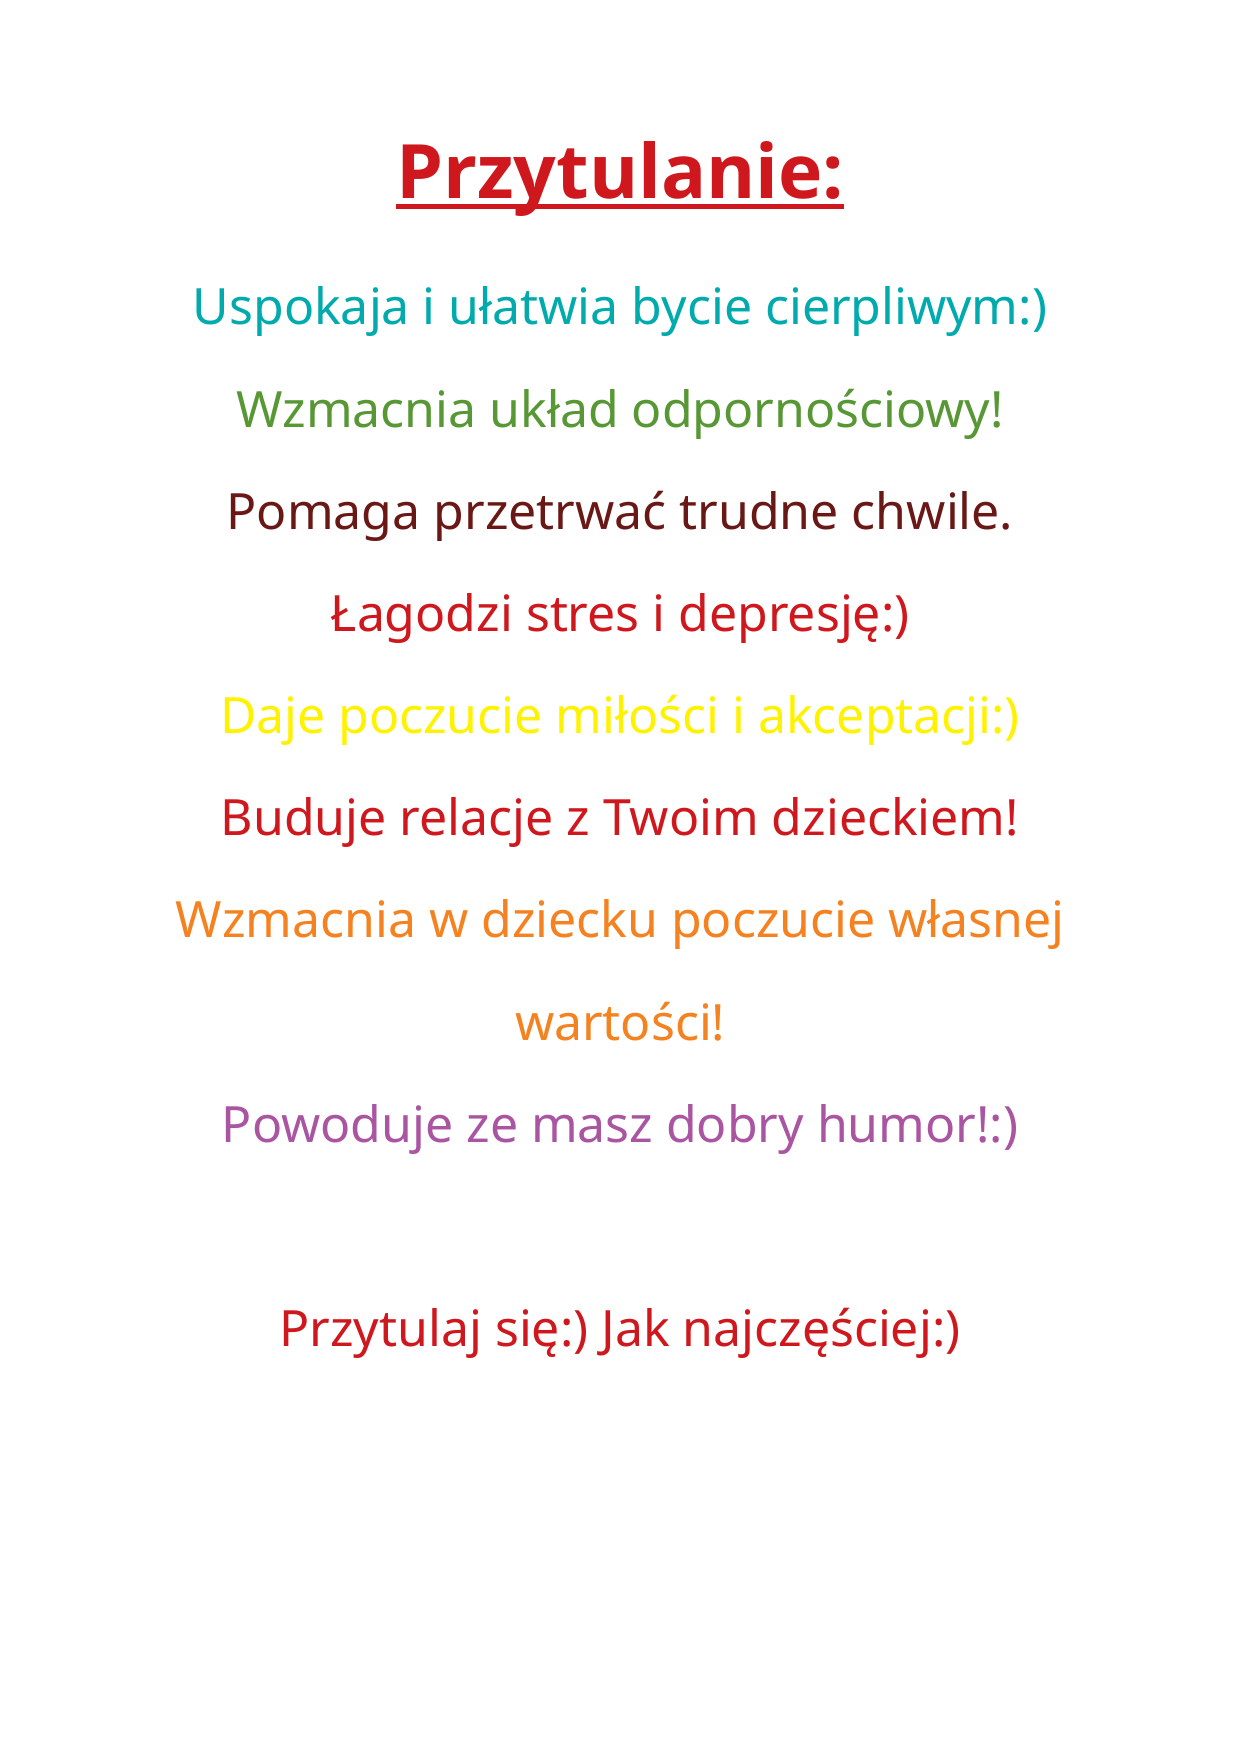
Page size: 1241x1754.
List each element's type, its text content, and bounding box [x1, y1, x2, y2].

text Przytulanie: [118, 118, 1122, 220]
text Wzmacnia układ odpornościowy! [118, 373, 1122, 442]
text Łagodzi stres i depresję:) [118, 578, 1122, 646]
text Buduje relacje z Twoim dzieckiem! [118, 782, 1122, 850]
text Wzmacnia w dziecku poczucie własnej wartości! [118, 884, 1122, 1055]
text Uspokaja i ułatwia bycie cierpliwym:) [118, 271, 1122, 339]
text Powoduje ze masz dobry humor!:) [118, 1089, 1122, 1157]
text Daje poczucie miłości i akceptacji:) [118, 680, 1122, 748]
text Przytulaj się:) Jak najczęściej:) [118, 1293, 1122, 1361]
text Pomaga przetrwać trudne chwile. [118, 476, 1122, 544]
